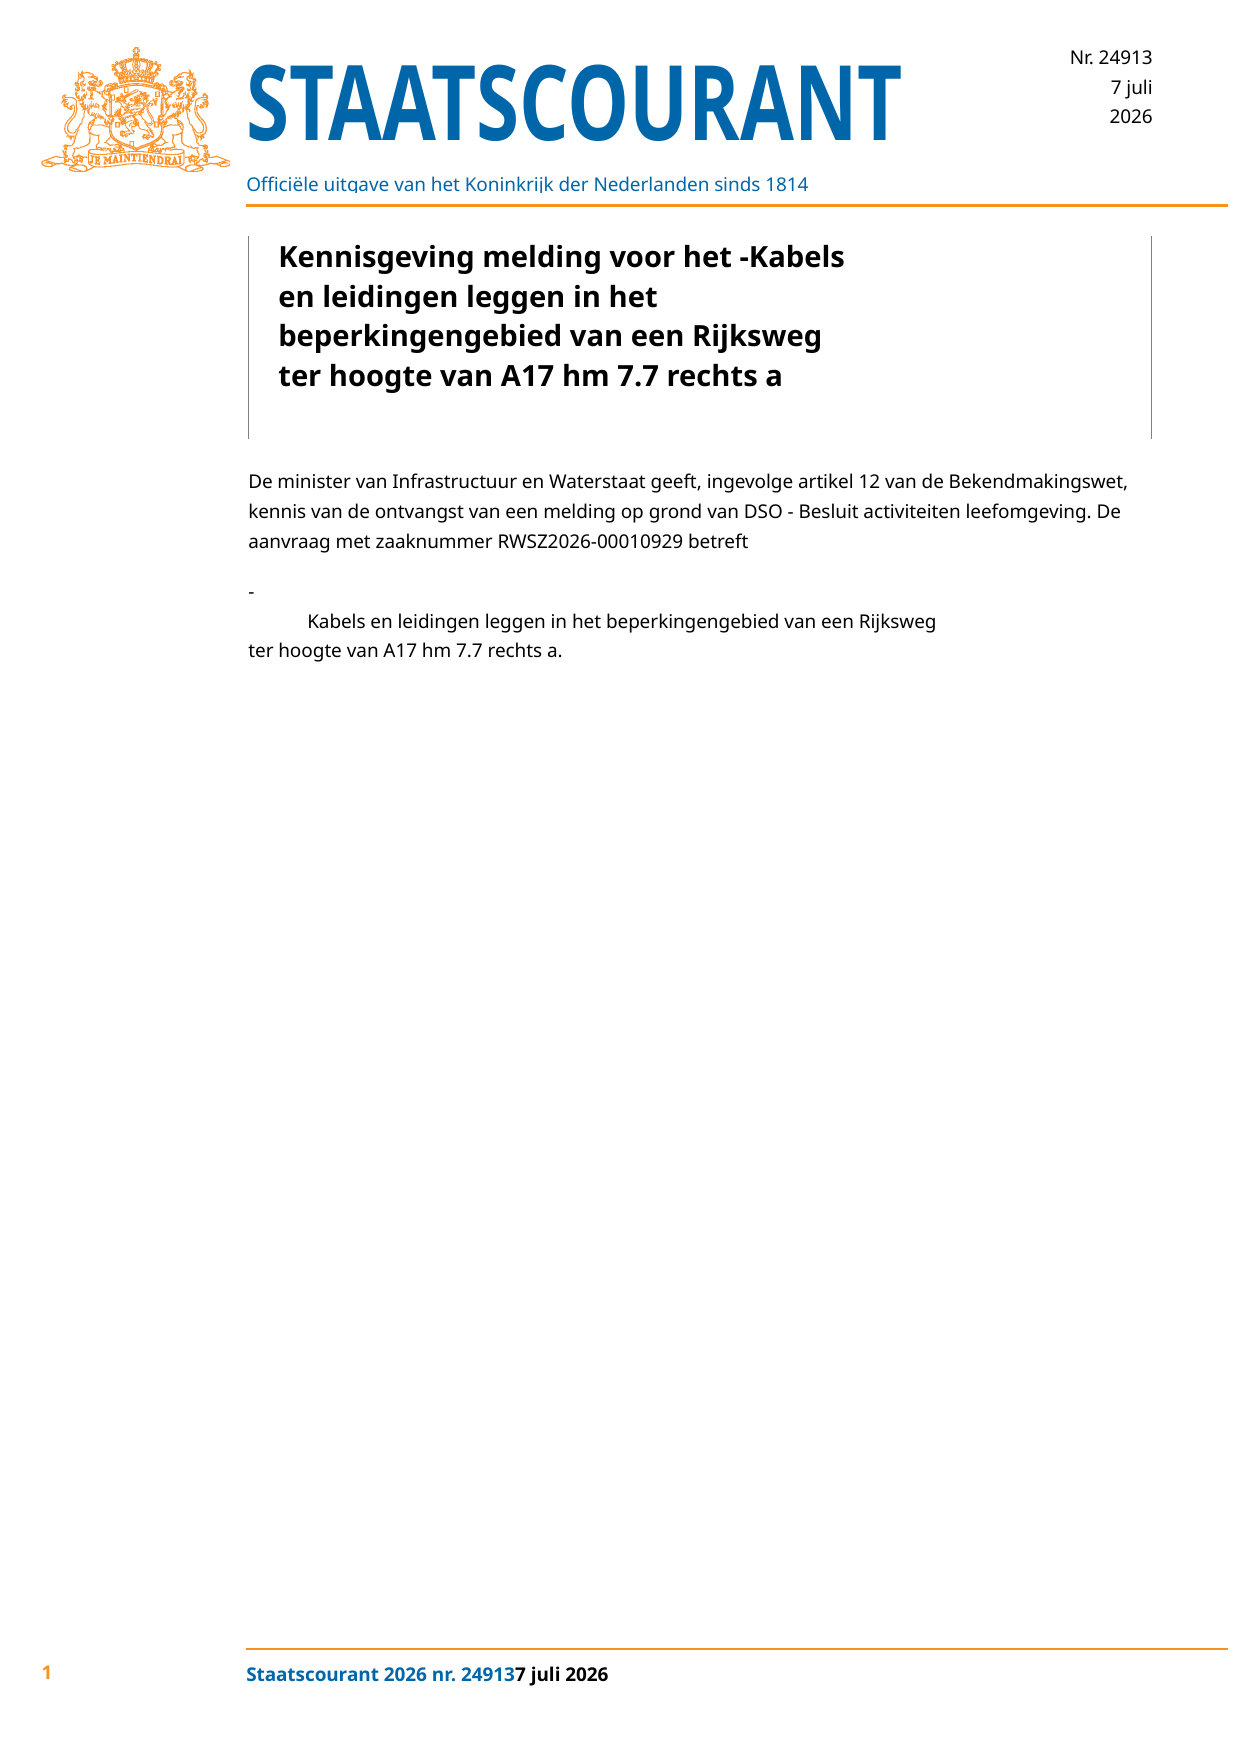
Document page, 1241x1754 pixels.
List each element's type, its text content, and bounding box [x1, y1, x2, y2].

table_header [850, 414, 1151, 439]
table_header Kennisgeving melding voor het -Kabels en leidingen leggen in het beperkingengebied van een Rijksweg ter hoogte van A17 hm 7.7 rechts a [249, 236, 850, 439]
table_header [850, 236, 912, 413]
list Kabels en leidingen leggen in het beperkingengebied van een Rijksweg [248, 608, 1152, 633]
table_header [1090, 236, 1151, 413]
text ter hoogte van A17 hm 7.7 rechts a. [248, 637, 1152, 663]
picture [41, 47, 231, 172]
picture [912, 236, 1090, 414]
text De minister van Infrastructuur en Waterstaat geeft, ingevolge artikel 12 van de Bekendmakingswet, kennis van de ontvangst van een melding op grond van DSO - Besluit activiteiten leefomgeving. De aanvraag met zaaknummer RWSZ2026-00010929 betreft [248, 469, 1152, 553]
